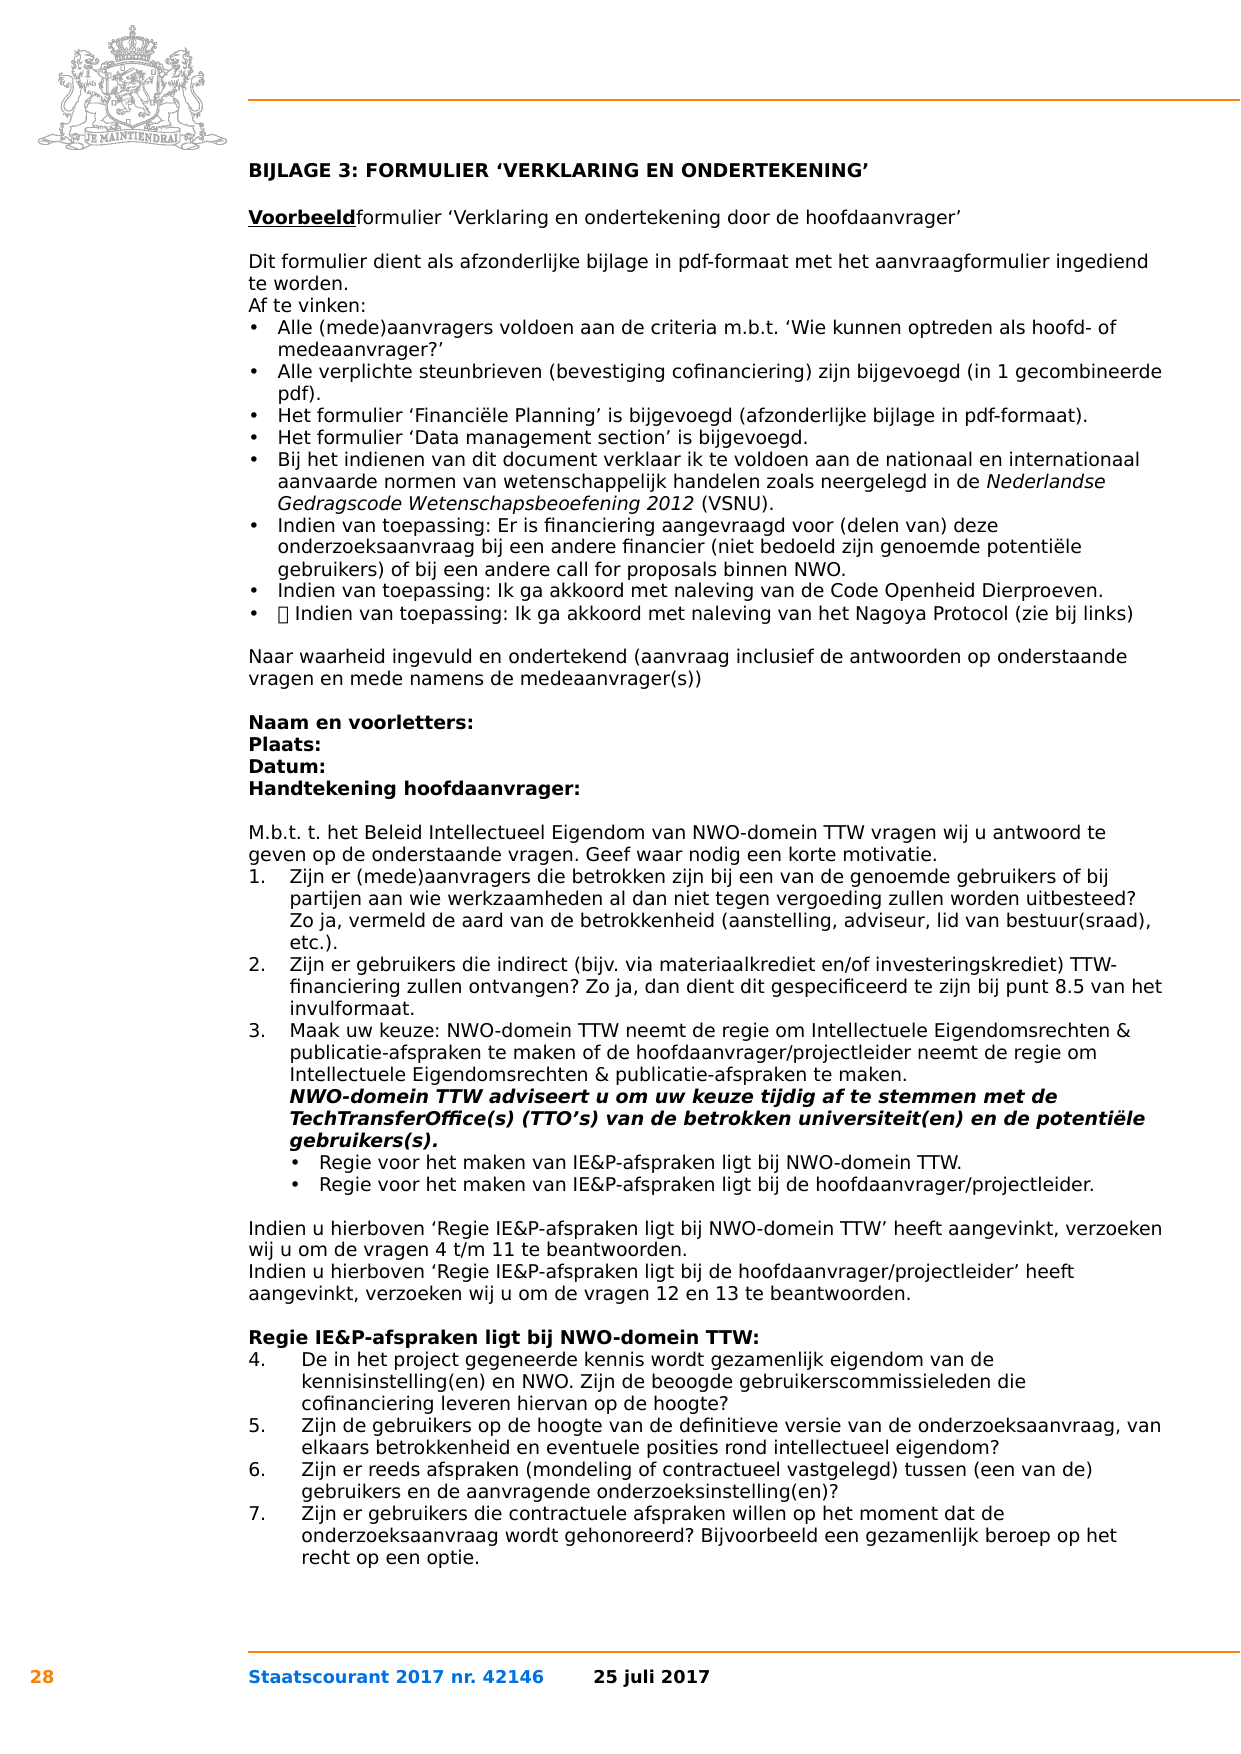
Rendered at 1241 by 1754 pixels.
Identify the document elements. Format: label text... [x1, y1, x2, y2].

text Plaats: [248, 734, 1163, 756]
text M.b.t. t. het Beleid Intellectueel Eigendom van NWO-domein TTW vragen wij u antwoord te geven op de onderstaande vragen. Geef waar nodig een korte motivatie. [248, 822, 1163, 866]
text 3. Maak uw keuze: NWO-domein TTW neemt de regie om Intellectuele Eigendomsrechten & publicatie-afspraken te maken of de hoofdaanvrager/projectleider neemt de regie om Intellectuele Eigendomsrechten & publicatie-afspraken te maken. [248, 1020, 1163, 1086]
text Handtekening hoofdaanvrager: [248, 778, 1163, 800]
text 1. Zijn er (mede)aanvragers die betrokken zijn bij een van de genoemde gebruikers of bij partijen aan wie werkzaamheden al dan niet tegen vergoeding zullen worden uitbesteed? Zo ja, vermeld de aard van de betrokkenheid (aanstelling, adviseur, lid van bestuur(sraad), etc.). [248, 866, 1163, 954]
text Indien u hierboven ‘Regie IE&P-afspraken ligt bij de hoofdaanvrager/projectleider’ heeft aangevinkt, verzoeken wij u om de vragen 12 en 13 te beantwoorden. [248, 1261, 1163, 1305]
text Voorbeeldformulier ‘Verklaring en ondertekening door de hoofdaanvrager’ [248, 207, 1163, 229]
text Indien u hierboven ‘Regie IE&P-afspraken ligt bij NWO-domein TTW’ heeft aangevinkt, verzoeken wij u om de vragen 4 t/m 11 te beantwoorden. [248, 1217, 1163, 1261]
text Datum: [248, 756, 1163, 778]
subtitle BIJLAGE 3: FORMULIER ‘VERKLARING EN ONDERTEKENING’ [248, 160, 1163, 182]
text Naam en voorletters: [248, 712, 1163, 734]
picture [38, 25, 227, 150]
text • Het formulier ‘Financiële Planning’ is bijgevoegd (afzonderlijke bijlage in pdf-formaat). [248, 404, 1163, 427]
text Dit formulier dient als afzonderlijke bijlage in pdf-formaat met het aanvraagformulier ingediend te worden. [248, 251, 1163, 295]
text • Bij het indienen van dit document verklaar ik te voldoen aan de nationaal en internationaal aanvaarde normen van wetenschappelijk handelen zoals neergelegd in de Nederlandse Gedragscode Wetenschapsbeoefening 2012 (VSNU). [248, 448, 1163, 514]
text 5. Zijn de gebruikers op de hoogte van de definitieve versie van de onderzoeksaanvraag, van elkaars betrokkenheid en eventuele posities rond intellectueel eigendom? [248, 1415, 1163, 1459]
text Naar waarheid ingevuld en ondertekend (aanvraag inclusief de antwoorden op onderstaande vragen en mede namens de medeaanvrager(s)) [248, 646, 1163, 690]
text 6. Zijn er reeds afspraken (mondeling of contractueel vastgelegd) tussen (een van de) gebruikers en de aanvragende onderzoeksinstelling(en)? [248, 1459, 1163, 1503]
text Regie IE&P-afspraken ligt bij NWO-domein TTW: [248, 1327, 1163, 1349]
text • Regie voor het maken van IE&P-afspraken ligt bij de hoofdaanvrager/projectleider. [289, 1173, 1163, 1196]
text • Indien van toepassing: Ik ga akkoord met naleving van de Code Openheid Dierproeven. [248, 580, 1163, 602]
text 2. Zijn er gebruikers die indirect (bijv. via materiaalkrediet en/of investeringskrediet) TTW- financiering zullen ontvangen? Zo ja, dan dient dit gespecificeerd te zijn bij punt 8.5 van het invulformaat. [248, 954, 1163, 1020]
text • Het formulier ‘Data management section’ is bijgevoegd. [248, 427, 1163, 448]
text • Regie voor het maken van IE&P-afspraken ligt bij NWO-domein TTW. [289, 1152, 1163, 1173]
text 7. Zijn er gebruikers die contractuele afspraken willen op het moment dat de onderzoeksaanvraag wordt gehonoreerd? Bijvoorbeeld een gezamenlijk beroep op het recht op een optie. [248, 1503, 1163, 1569]
text Af te vinken: [248, 295, 1163, 317]
text NWO-domein TTW adviseert u om uw keuze tijdig af te stemmen met de TechTransferOffice(s) (TTO’s) van de betrokken universiteit(en) en de potentiële gebruikers(s). [289, 1086, 1163, 1152]
text • Alle (mede)aanvragers voldoen aan de criteria m.b.t. ‘Wie kunnen optreden als hoofd- of medeaanvrager?’ [248, 317, 1163, 361]
text • Alle verplichte steunbrieven (bevestiging cofinanciering) zijn bijgevoegd (in 1 gecombineerde pdf). [248, 361, 1163, 404]
text • Indien van toepassing: Er is financiering aangevraagd voor (delen van) deze onderzoeksaanvraag bij een andere financier (niet bedoeld zijn genoemde potentiële gebruikers) of bij een andere call for proposals binnen NWO. [248, 514, 1163, 580]
text •  Indien van toepassing: Ik ga akkoord met naleving van het Nagoya Protocol (zie bij links) [248, 602, 1163, 624]
text 4. De in het project gegeneerde kennis wordt gezamenlijk eigendom van de kennisinstelling(en) en NWO. Zijn de beoogde gebruikerscommissieleden die cofinanciering leveren hiervan op de hoogte? [248, 1349, 1163, 1415]
